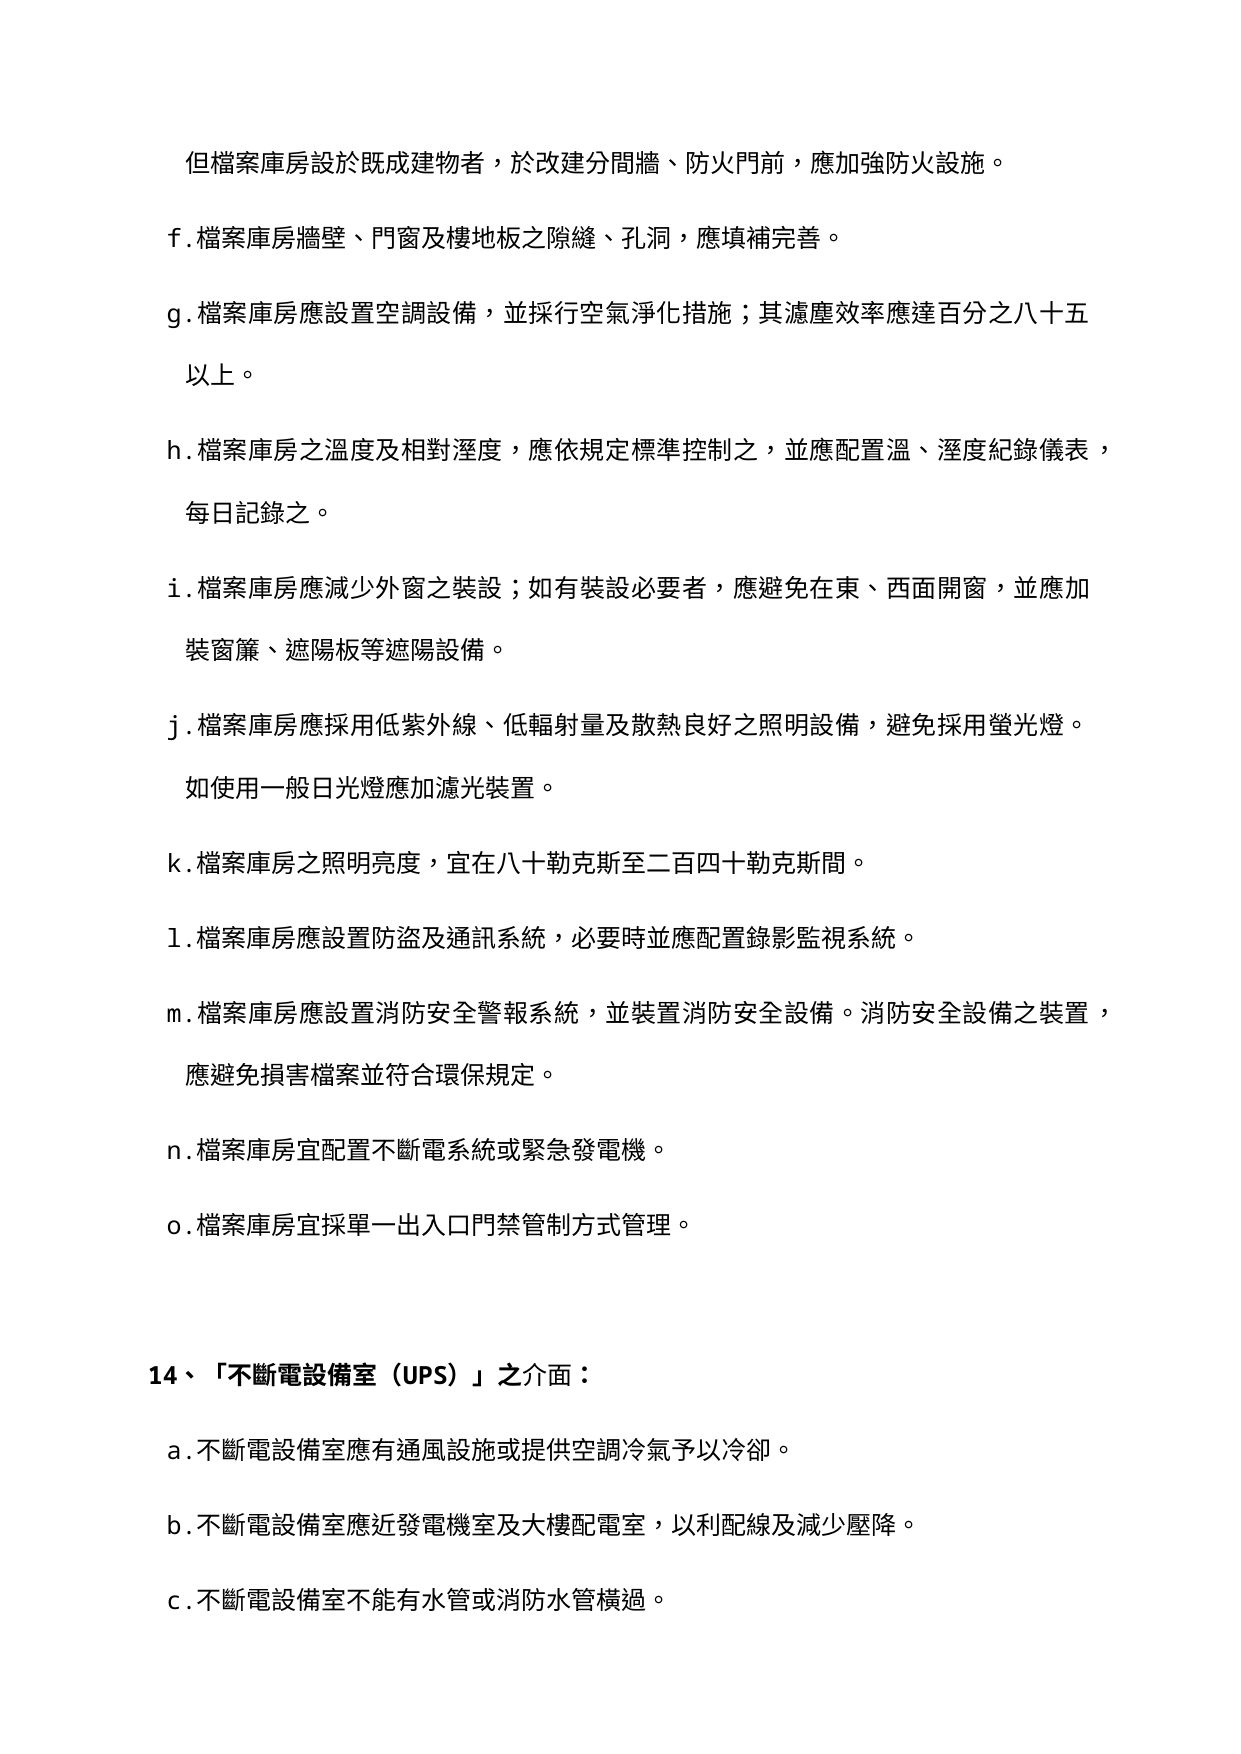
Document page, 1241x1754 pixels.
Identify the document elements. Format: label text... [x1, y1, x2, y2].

text f.檔案庫房牆壁、門窗及樓地板之隙縫、孔洞，應填補完善。 [166, 194, 1092, 257]
text g.檔案庫房應設置空調設備，並採行空氣淨化措施；其濾塵效率應達百分之八十五以上。 [166, 269, 1092, 394]
text l.檔案庫房應設置防盜及通訊系統，必要時並應配置錄影監視系統。 [166, 894, 1092, 957]
text c.不斷電設備室不能有水管或消防水管橫過。 [166, 1557, 1092, 1619]
text n.檔案庫房宜配置不斷電系統或緊急發電機。 [166, 1107, 1092, 1169]
text j.檔案庫房應採用低紫外線、低輻射量及散熱良好之照明設備，避免採用螢光燈。如使用一般日光燈應加濾光裝置。 [166, 682, 1092, 807]
text b.不斷電設備室應近發電機室及大樓配電室，以利配線及減少壓降。 [166, 1482, 1092, 1544]
text h.檔案庫房之溫度及相對溼度，應依規定標準控制之，並應配置溫、溼度紀錄儀表，每日記錄之。 [166, 407, 1092, 532]
text o.檔案庫房宜採單一出入口門禁管制方式管理。 [166, 1182, 1092, 1244]
text m.檔案庫房應設置消防安全警報系統，並裝置消防安全設備。消防安全設備之裝置，應避免損害檔案並符合環保規定。 [166, 969, 1092, 1094]
text a.不斷電設備室應有通風設施或提供空調冷氣予以冷卻。 [166, 1407, 1092, 1469]
text 14、「不斷電設備室（UPS）」之介面： [148, 1332, 1092, 1394]
text e.檔案庫房之分間牆應採用不燃材料及甲種防火門、窗，其地板面材應具防火功能。但檔案庫房設於既成建物者，於改建分間牆、防火門前，應加強防火設施。 [166, 119, 1092, 182]
text k.檔案庫房之照明亮度，宜在八十勒克斯至二百四十勒克斯間。 [166, 819, 1092, 882]
text i.檔案庫房應減少外窗之裝設；如有裝設必要者，應避免在東、西面開窗，並應加裝窗簾、遮陽板等遮陽設備。 [166, 544, 1092, 669]
